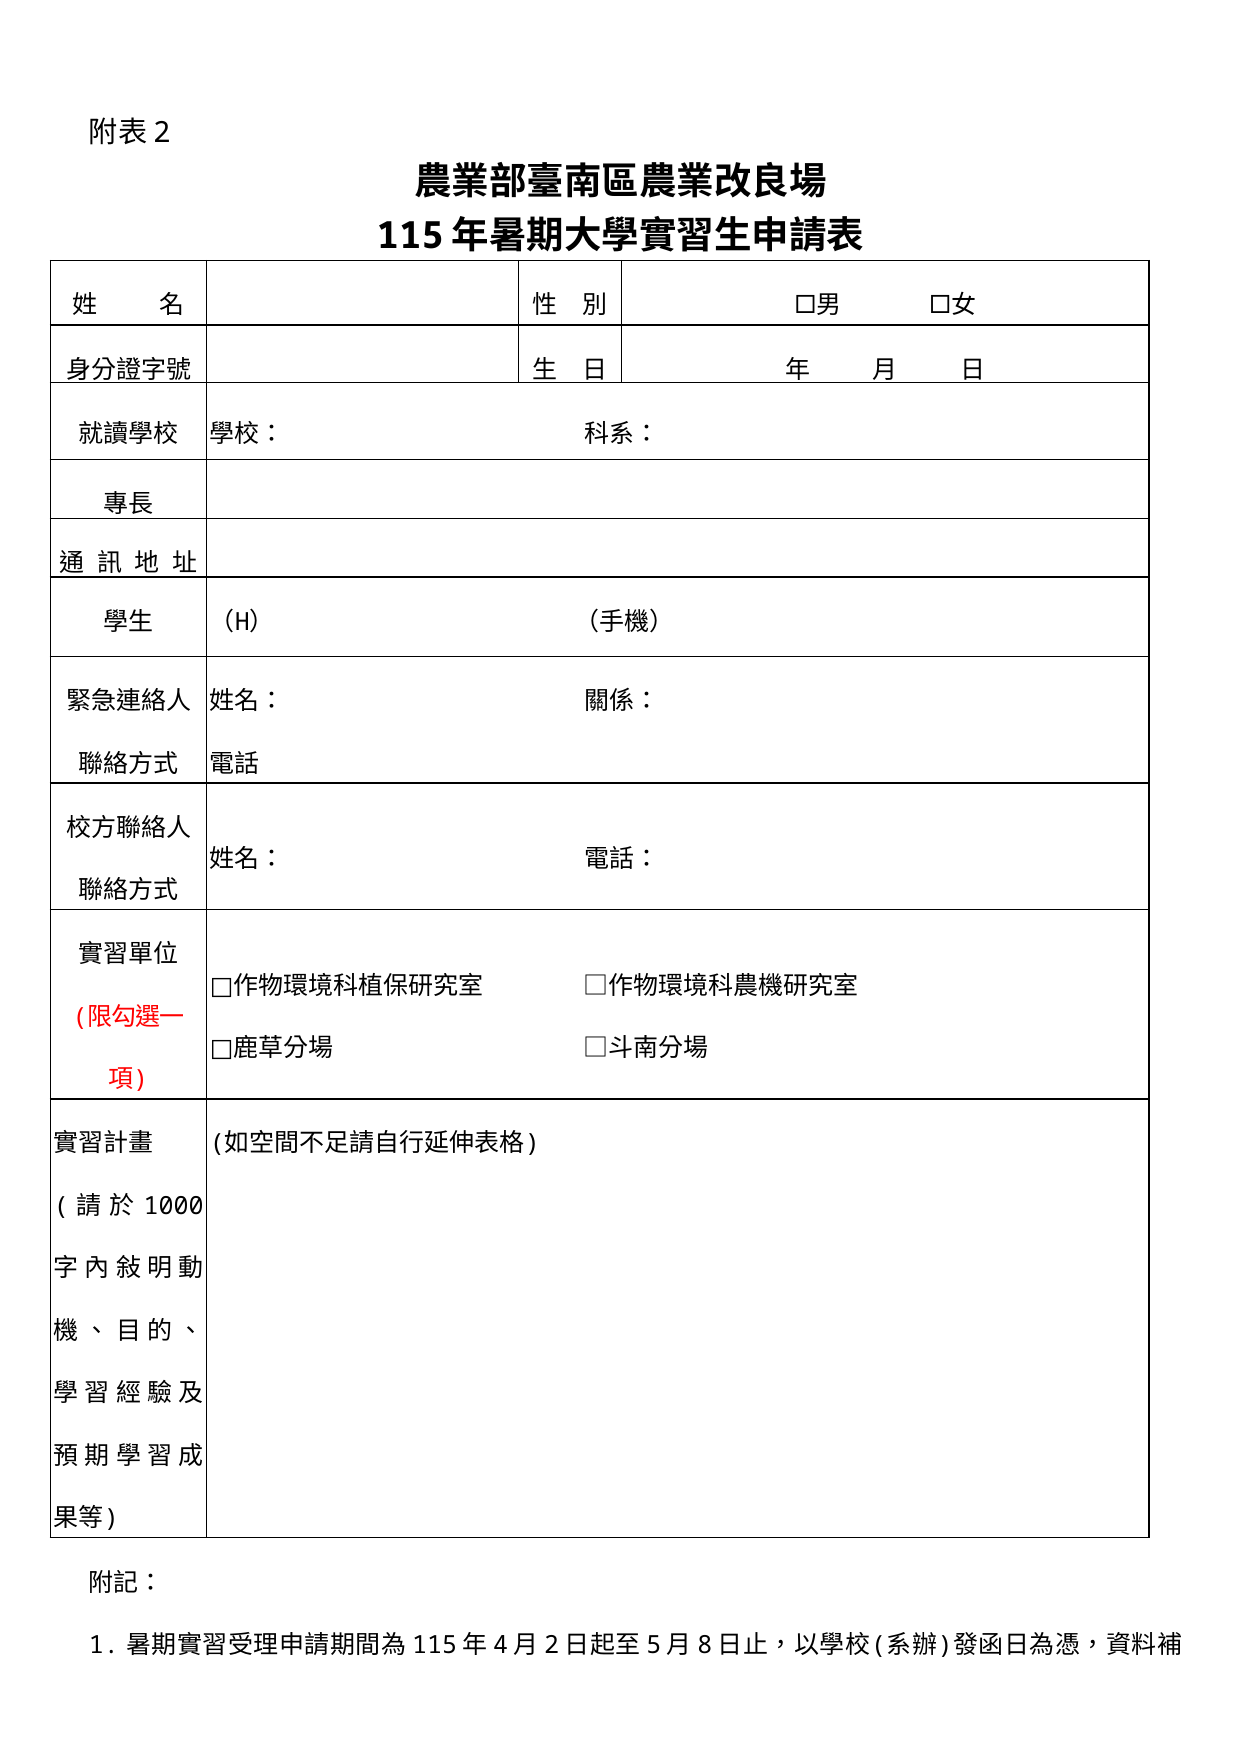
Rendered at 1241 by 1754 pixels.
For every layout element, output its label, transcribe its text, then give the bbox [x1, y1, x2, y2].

table_cell 通 訊 地 址 [51, 519, 206, 576]
table_cell 身分證字號 [51, 326, 206, 382]
text 115年暑期大學實習生申請表 [89, 205, 1152, 260]
table_cell 學校： 科系： [207, 383, 1148, 458]
text 附表2 [89, 109, 1152, 151]
table_header 男 女 [622, 261, 1148, 324]
table_cell 校方聯絡人 聯絡方式 [51, 784, 206, 909]
table_cell [207, 326, 518, 382]
table_header 性 別 [519, 261, 621, 324]
table_cell □作物環境科植保研究室 □作物環境科農機研究室 □鹿草分場 □斗南分場 [207, 910, 1148, 1098]
table_cell [207, 460, 1148, 517]
table_cell （H） （手機） [207, 578, 1148, 656]
table_cell [207, 519, 1148, 576]
table_cell 姓名： 關係： 電話 [207, 657, 1148, 782]
text 附記： [89, 1538, 1183, 1601]
table_cell 學生 聯絡方式 [51, 578, 206, 656]
table_cell 緊急連絡人聯絡方式 [51, 657, 206, 782]
list 暑期實習受理申請期間為115年4月2日起至5月8日止，以學校(系辦)發函日為憑，資料補 [89, 1601, 1183, 1663]
table_cell 實習計畫 (請於1000字內敍明動機、目的、學習經驗及預期學習成果等) [51, 1100, 206, 1537]
table_cell 專長 [51, 460, 206, 517]
table_cell 姓名： 電話： [207, 784, 1148, 909]
table_cell 年 月 日 [622, 326, 1148, 382]
table_cell 實習單位 (限勾選一項) [51, 910, 206, 1098]
text 農業部臺南區農業改良場 [89, 151, 1152, 205]
table_cell 就讀學校 [51, 383, 206, 458]
table_header [207, 261, 518, 324]
table_header 姓 名 [51, 261, 206, 324]
table_cell 生 日 [519, 326, 621, 382]
table_cell (如空間不足請自行延伸表格) [207, 1100, 1148, 1537]
